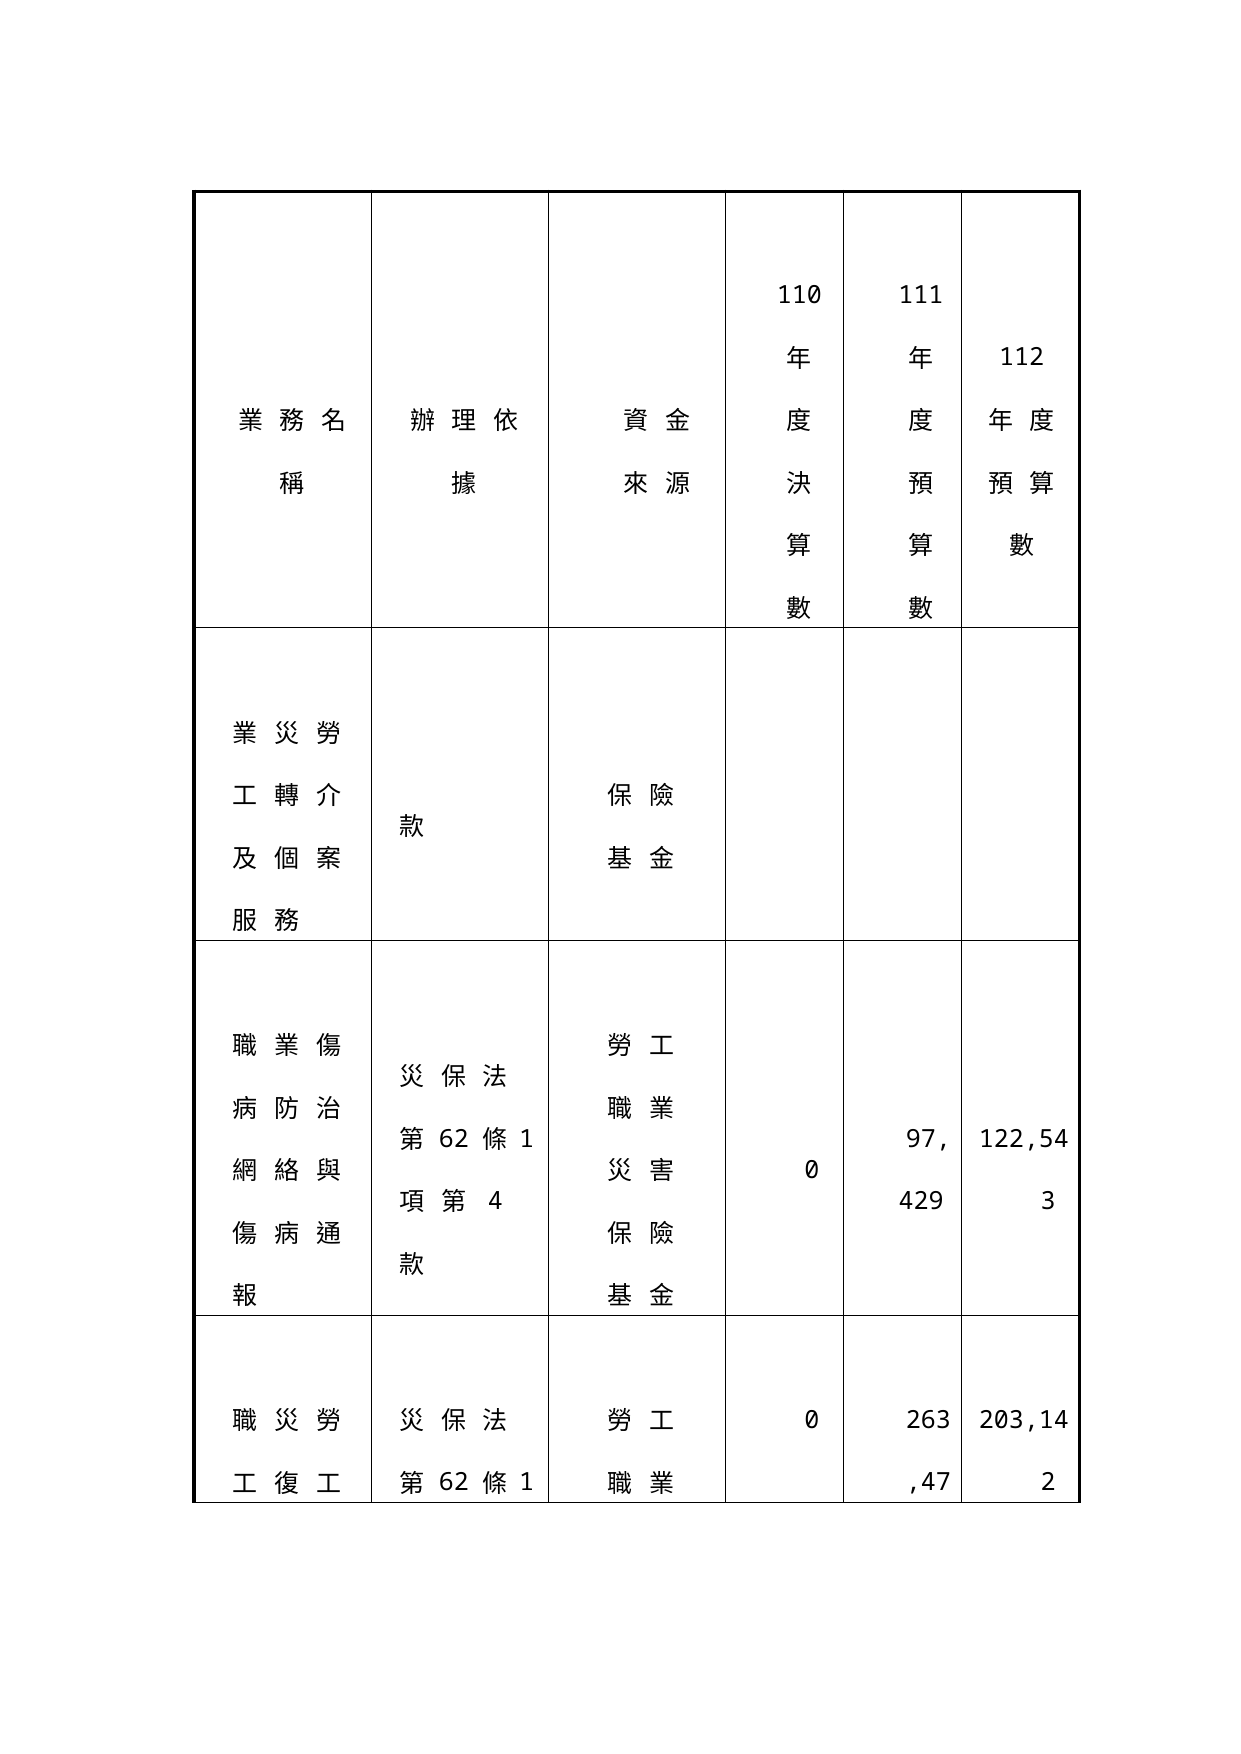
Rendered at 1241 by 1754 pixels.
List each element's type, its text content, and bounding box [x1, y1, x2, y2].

table_cell 263,47 [844, 1316, 961, 1502]
table_cell 款 [372, 628, 548, 939]
table_cell 97,429 [844, 941, 961, 1314]
table_cell 職業傷病防治網絡與傷病通報 [196, 941, 371, 1314]
table_cell 災保法第62條1 [372, 1316, 548, 1502]
table_cell 勞工職業災害保險基金 [549, 941, 725, 1314]
table_header 資金來源 [549, 193, 725, 627]
table_header 業務名稱 [196, 193, 371, 627]
table_cell 122,543 [962, 941, 1078, 1314]
table_cell 0 [726, 941, 843, 1314]
table_header 111年度預算數 [844, 193, 961, 627]
table_cell 保險基金 [549, 628, 725, 939]
table_cell 災保法第62條1項第4款 [372, 941, 548, 1314]
table_cell 業災勞工轉介及個案服務 [196, 628, 371, 939]
table_cell 勞工職業 [549, 1316, 725, 1502]
table_header 辦理依據 [372, 193, 548, 627]
table_header 110年度決算數 [726, 193, 843, 627]
table_cell 職災勞工復工 [196, 1316, 371, 1502]
table_cell 203,142 [962, 1316, 1078, 1502]
table_cell [844, 628, 961, 939]
table_cell [726, 628, 843, 939]
table_header 112年度 預算數 [962, 193, 1078, 627]
table_cell [962, 628, 1078, 939]
table_cell 0 [726, 1316, 843, 1502]
